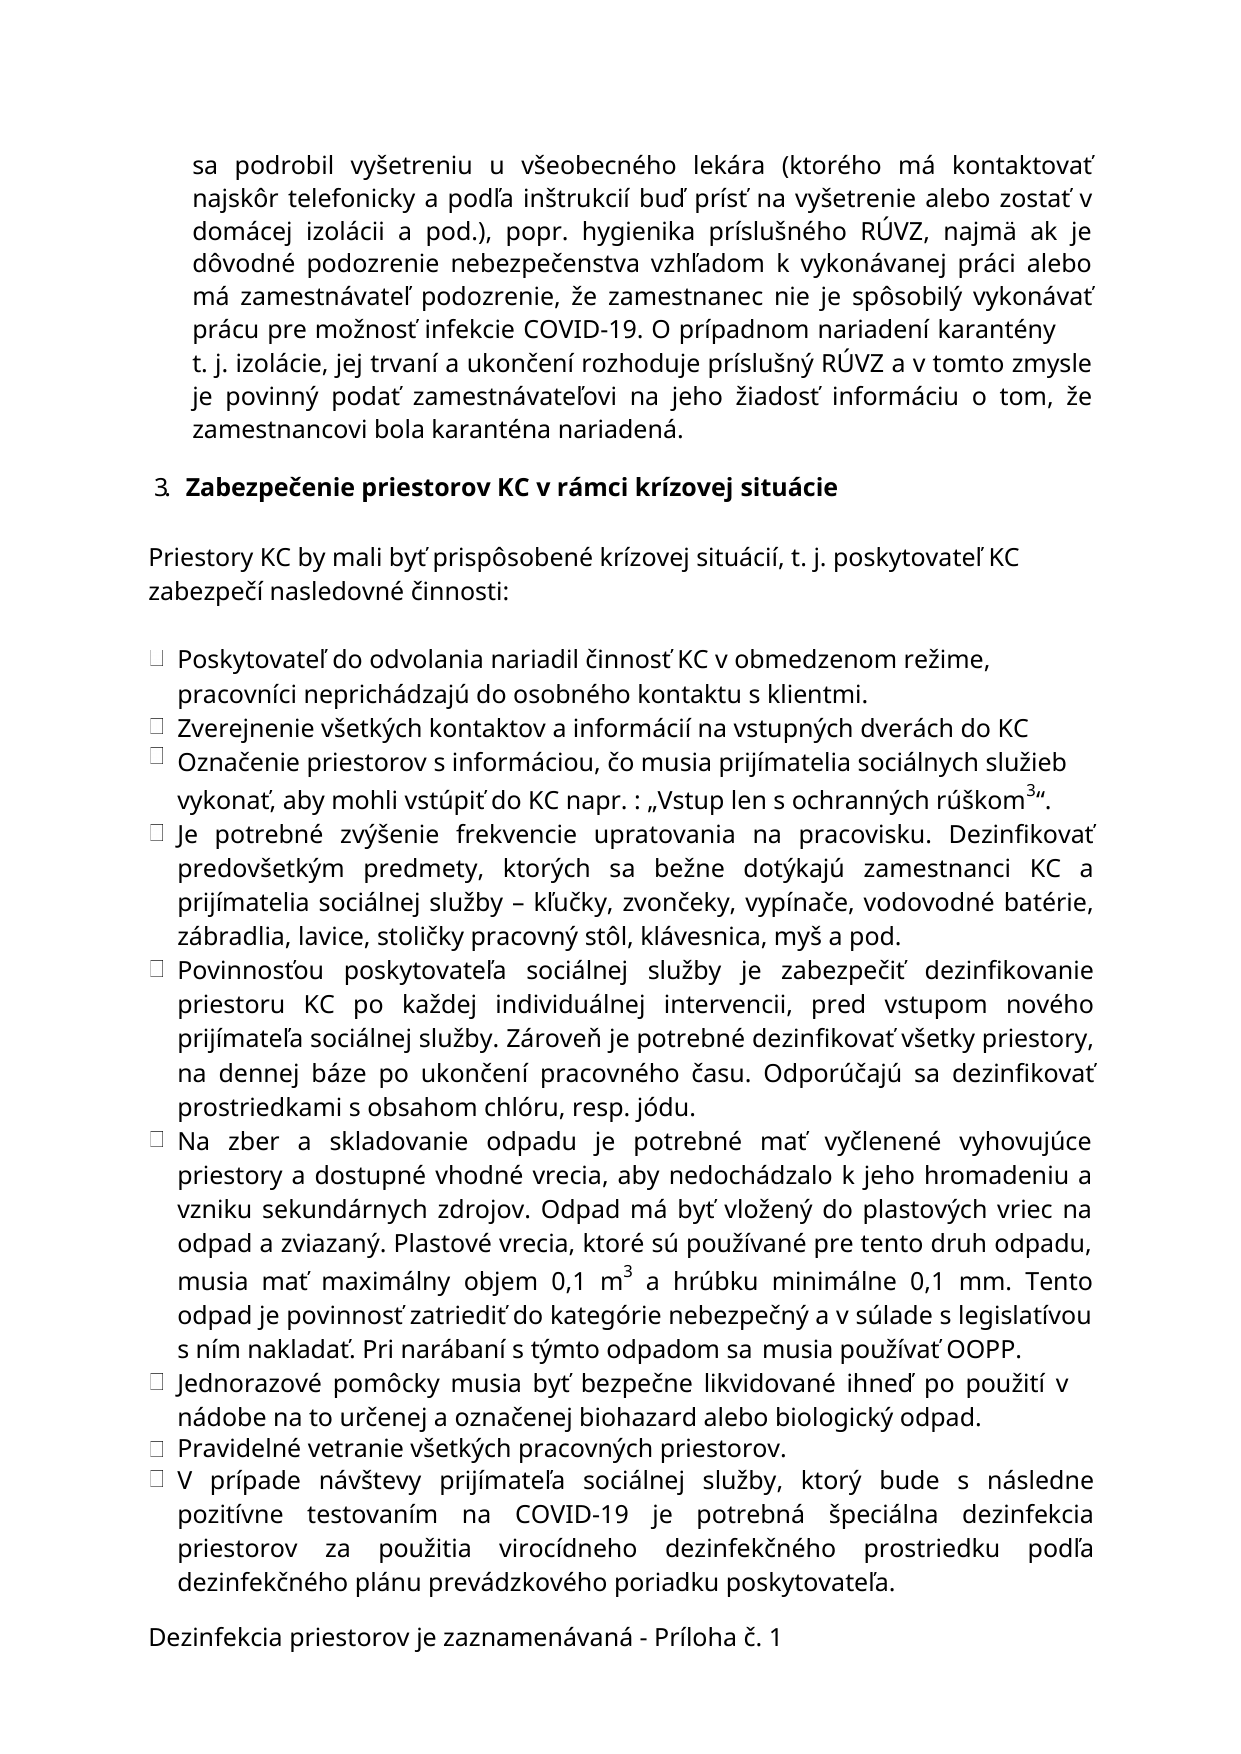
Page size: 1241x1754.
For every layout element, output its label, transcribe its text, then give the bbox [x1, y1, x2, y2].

text Priestory KC by mali byť prispôsobené krízovej situácií, t. j. poskytovateľ KC zabezpečí nasledovné činnosti: [148, 539, 1106, 607]
text Je potrebné zvýšenie frekvencie upratovania na pracovisku. Dezinfikovať predovšetkým predmety, ktorých sa bežne dotýkajú zamestnanci KC a prijímatelia sociálnej služby – kľučky, zvončeky, vypínače, vodovodné batérie, zábradlia, lavice, stoličky pracovný stôl, klávesnica, myš a pod. [177, 817, 1095, 953]
picture [150, 718, 163, 734]
picture [150, 1373, 163, 1390]
picture [150, 1131, 163, 1147]
picture [150, 747, 163, 764]
text Na zber a skladovanie odpadu je potrebné mať vyčlenené vyhovujúce priestory a dostupné vhodné vrecia, aby nedochádzalo k jeho hromadeniu a vzniku sekundárnych zdrojov. Odpad má byť vložený do plastových vriec na odpad a zviazaný. Plastové vrecia, ktoré sú používané pre tento druh odpadu, musia mať maximálny objem 0,1 m3 a hrúbku minimálne 0,1 mm. Tento odpad je povinnosť zatriediť do kategórie nebezpečný a v súlade s legislatívou s ním nakladať. Pri narábaní s týmto odpadom sa musia používať OOPP. [177, 1123, 1093, 1366]
text Povinnosťou poskytovateľa sociálnej služby je zabezpečiť dezinfikovanie priestoru KC po každej individuálnej intervencii, pred vstupom nového prijímateľa sociálnej služby. Zároveň je potrebné dezinfikovať všetky priestory, na dennej báze po ukončení pracovného času. Odporúčajú sa dezinfikovať prostriedkami s obsahom chlóru, resp. jódu. [177, 953, 1095, 1123]
text Pravidelné vetranie všetkých pracovných priestorov. [177, 1434, 1207, 1463]
text Zverejnenie všetkých kontaktov a informácií na vstupných dverách do KC Označenie priestorov s informáciou, čo musia prijímatelia sociálnych služieb vykonať, aby mohli vstúpiť do KC napr. : „Vstup len s ochranných rúškom3“. [177, 710, 1080, 817]
picture [150, 650, 163, 666]
text Poskytovateľ do odvolania nariadil činnosť KC v obmedzenom režime, pracovníci neprichádzajú do osobného kontaktu s klientmi. [177, 642, 1027, 710]
text sa podrobil vyšetreniu u všeobecného lekára (ktorého má kontaktovať najskôr telefonicky a podľa inštrukcií buď prísť na vyšetrenie alebo zostať v domácej izolácii a pod.), popr. hygienika príslušného RÚVZ, najmä ak je dôvodné podozrenie nebezpečenstva vzhľadom k vykonávanej práci alebo má zamestnávateľ podozrenie, že zamestnanec nie je spôsobilý vykonávať prácu pre možnosť infekcie COVID-19. O prípadnom nariadení karantény [192, 148, 1093, 346]
text Dezinfekcia priestorov je zaznamenávaná - Príloha č. 1 [148, 1620, 1207, 1654]
picture [150, 1470, 163, 1487]
text t. j. izolácie, jej trvaní a ukončení rozhoduje príslušný RÚVZ a v tomto zmysle je povinný podať zamestnávateľovi na jeho žiadosť informáciu o tom, že zamestnancovi bola karanténa nariadená. [192, 346, 1093, 445]
text Jednorazové pomôcky musia byť bezpečne likvidované ihneď po použití v nádobe na to určenej a označenej biohazard alebo biologický odpad. [177, 1366, 1069, 1434]
picture [150, 824, 163, 841]
picture [150, 960, 163, 977]
text V prípade návštevy prijímateľa sociálnej služby, ktorý bude s následne pozitívne testovaním na COVID-19 je potrebná špeciálna dezinfekcia priestorov za použitia virocídneho dezinfekčného prostriedku podľa dezinfekčného plánu prevádzkového poriadku poskytovateľa. [177, 1463, 1095, 1599]
list Zabezpečenie priestorov KC v rámci krízovej situácie [154, 470, 1207, 504]
picture [150, 1441, 163, 1457]
